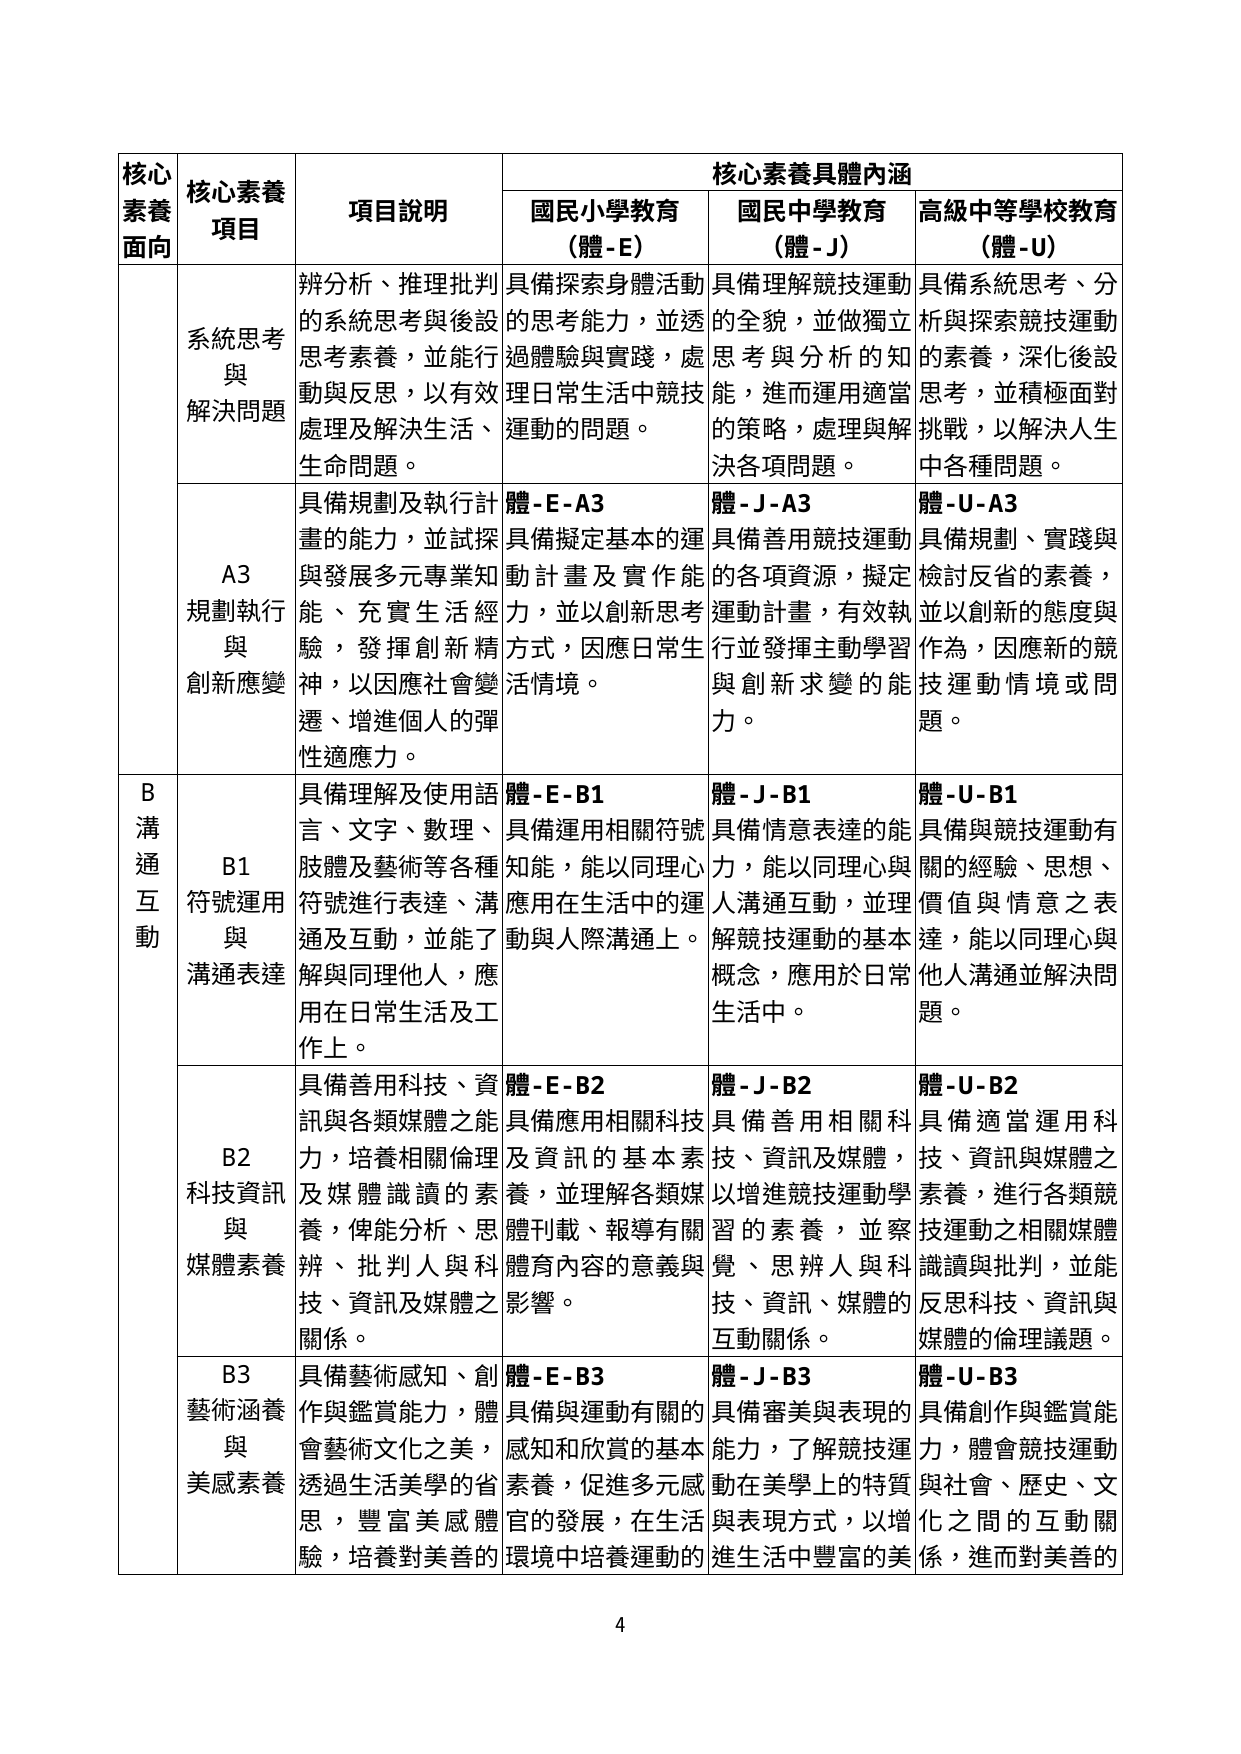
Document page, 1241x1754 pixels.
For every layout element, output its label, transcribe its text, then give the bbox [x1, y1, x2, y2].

table_cell 體-E-A3 具備擬定基本的運動計畫及實作能力，並以創新思考方式，因應日常生活情境。 [503, 484, 708, 773]
table_cell 國民小學教育 （體-E） [503, 191, 708, 264]
table_cell 體-E-B1 具備運用相關符號知能，能以同理心應用在生活中的運動與人際溝通上。 [503, 775, 708, 1064]
table_cell 體-E-B3 具備與運動有關的感知和欣賞的基本素養，促進多元感官的發展，在生活環境中培養運動的 [503, 1357, 708, 1574]
table_header 項目說明 [296, 154, 502, 264]
table_cell [119, 265, 177, 773]
table_cell 具備善用科技、資訊與各類媒體之能力，培養相關倫理及媒體識讀的素養，俾能分析、思辨、批判人與科技、資訊及媒體之關係。 [296, 1066, 502, 1356]
table_cell B 溝 通 互 動 [119, 775, 177, 1574]
table_cell 系統思考 與 解決問題 [178, 265, 295, 482]
table_cell 具備規劃及執行計畫的能力，並試探與發展多元專業知能、充實生活經驗，發揮創新精神，以因應社會變遷、增進個人的彈性適應力。 [296, 484, 502, 773]
table_cell B2 科技資訊 與 媒體素養 [178, 1066, 295, 1356]
table_cell B3 藝術涵養 與 美感素養 [178, 1357, 295, 1574]
table_cell 具備理解及使用語言、文字、數理、肢體及藝術等各種符號進行表達、溝通及互動，並能了解與同理他人，應用在日常生活及工作上。 [296, 775, 502, 1064]
table_header 核心素養面向 [119, 154, 177, 264]
table_cell 具備系統思考、分析與探索競技運動的素養，深化後設思考，並積極面對挑戰，以解決人生中各種問題。 [916, 265, 1122, 482]
table_cell 具備藝術感知、創作與鑑賞能力，體會藝術文化之美，透過生活美學的省思，豐富美感體驗，培養對美善的 [296, 1357, 502, 1574]
table_cell 體-U-A3 具備規劃、實踐與檢討反省的素養，並以創新的態度與作為，因應新的競技運動情境或問題。 [916, 484, 1122, 773]
table_cell A3 規劃執行 與 創新應變 [178, 484, 295, 773]
table_header 核心素養項目 [178, 154, 295, 264]
table_cell 高級中等學校教育 （體-U） [916, 191, 1122, 264]
table_cell 具備探索身體活動的思考能力，並透過體驗與實踐，處理日常生活中競技運動的問題。 [503, 265, 708, 482]
table_header 核心素養具體內涵 [503, 154, 1122, 190]
table_cell 具備理解競技運動的全貌，並做獨立思考與分析的知能，進而運用適當的策略，處理與解決各項問題。 [709, 265, 915, 482]
table_cell 體-E-B2 具備應用相關科技及資訊的基本素養，並理解各類媒體刊載、報導有關體育內容的意義與影響。 [503, 1066, 708, 1356]
table_cell 體-J-B1 具備情意表達的能力，能以同理心與人溝通互動，並理解競技運動的基本概念，應用於日常生活中。 [709, 775, 915, 1064]
table_cell 國民中學教育 （體-J） [709, 191, 915, 264]
table_cell 體-J-B3 具備審美與表現的能力，了解競技運動在美學上的特質與表現方式，以增進生活中豐富的美 [709, 1357, 915, 1574]
table_cell 體-U-B3 具備創作與鑑賞能力，體會競技運動與社會、歷史、文化之間的互動關係，進而對美善的 [916, 1357, 1122, 1574]
table_cell 辨分析、推理批判的系統思考與後設思考素養，並能行動與反思，以有效處理及解決生活、生命問題。 [296, 265, 502, 482]
table_cell 體-U-B1 具備與競技運動有關的經驗、思想、價值與情意之表達，能以同理心與他人溝通並解決問題。 [916, 775, 1122, 1064]
table_cell 體-J-A3 具備善用競技運動的各項資源，擬定運動計畫，有效執行並發揮主動學習與創新求變的能力。 [709, 484, 915, 773]
table_cell B1 符號運用 與 溝通表達 [178, 775, 295, 1064]
table_cell 體-U-B2 具備適當運用科技、資訊與媒體之素養，進行各類競技運動之相關媒體識讀與批判，並能反思科技、資訊與媒體的倫理議題。 [916, 1066, 1122, 1356]
table_cell 體-J-B2 具備善用相關科技、資訊及媒體，以增進競技運動學習的素養，並察覺、思辨人與科技、資訊、媒體的互動關係。 [709, 1066, 915, 1356]
